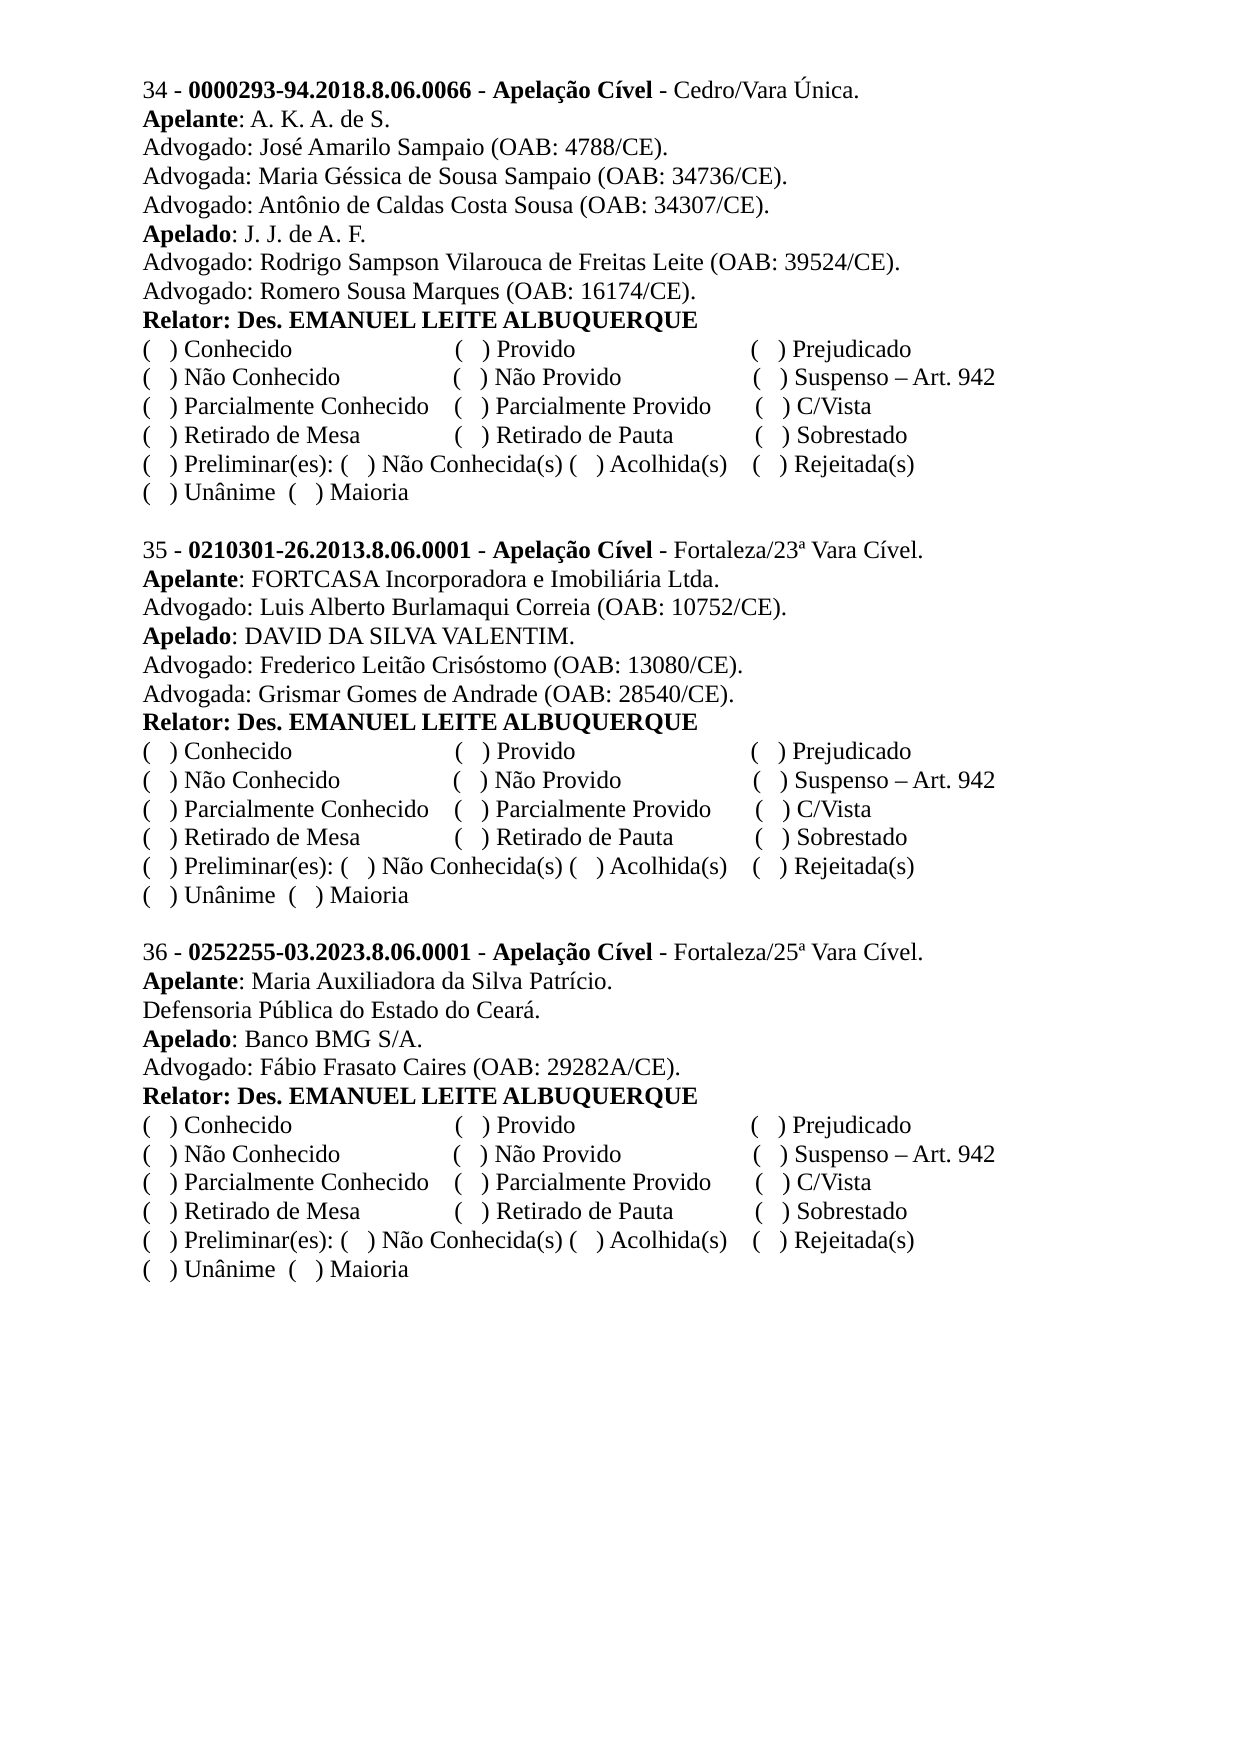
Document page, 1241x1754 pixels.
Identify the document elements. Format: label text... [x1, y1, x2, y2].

text Apelado: DAVID DA SILVA VALENTIM. [142, 621, 1141, 650]
text ( ) Não Conhecido ( ) Não Provido ( ) Suspenso – Art. 942 [142, 362, 1141, 391]
text Advogado: Romero Sousa Marques (OAB: 16174/CE). [142, 276, 1141, 305]
text ( ) Retirado de Mesa ( ) Retirado de Pauta ( ) Sobrestado [142, 1196, 1141, 1225]
text Defensoria Pública do Estado do Ceará. [142, 995, 1141, 1024]
text Advogado: Luis Alberto Burlamaqui Correia (OAB: 10752/CE). [142, 592, 1141, 621]
text Apelante: A. K. A. de S. [142, 104, 1141, 132]
text ( ) Não Conhecido ( ) Não Provido ( ) Suspenso – Art. 942 [142, 1139, 1141, 1167]
text ( ) Retirado de Mesa ( ) Retirado de Pauta ( ) Sobrestado [142, 420, 1141, 449]
text ( ) Parcialmente Conhecido ( ) Parcialmente Provido ( ) C/Vista [142, 794, 1141, 822]
text Apelado: Banco BMG S/A. [142, 1024, 1141, 1052]
text Relator: Des. EMANUEL LEITE ALBUQUERQUE [142, 305, 1141, 334]
text ( ) Preliminar(es): ( ) Não Conhecida(s) ( ) Acolhida(s) ( ) Rejeitada(s) [142, 449, 1141, 477]
text 36 - 0252255-03.2023.8.06.0001 - Apelação Cível - Fortaleza/25ª Vara Cível. [142, 937, 1141, 966]
text ( ) Unânime ( ) Maioria [142, 1254, 1141, 1282]
text 34 - 0000293-94.2018.8.06.0066 - Apelação Cível - Cedro/Vara Única. [142, 75, 1141, 104]
text Apelante: FORTCASA Incorporadora e Imobiliária Ltda. [142, 564, 1141, 592]
text ( ) Conhecido ( ) Provido ( ) Prejudicado [142, 736, 1141, 765]
text Advogado: Rodrigo Sampson Vilarouca de Freitas Leite (OAB: 39524/CE). [142, 247, 1141, 276]
text ( ) Conhecido ( ) Provido ( ) Prejudicado [142, 334, 1141, 362]
text Apelado: J. J. de A. F. [142, 219, 1141, 247]
text Advogada: Grismar Gomes de Andrade (OAB: 28540/CE). [142, 679, 1141, 707]
text Relator: Des. EMANUEL LEITE ALBUQUERQUE [142, 707, 1141, 736]
text Advogado: José Amarilo Sampaio (OAB: 4788/CE). [142, 132, 1141, 161]
text ( ) Retirado de Mesa ( ) Retirado de Pauta ( ) Sobrestado [142, 822, 1141, 851]
text 35 - 0210301-26.2013.8.06.0001 - Apelação Cível - Fortaleza/23ª Vara Cível. [142, 535, 1141, 564]
text ( ) Parcialmente Conhecido ( ) Parcialmente Provido ( ) C/Vista [142, 391, 1141, 420]
text ( ) Unânime ( ) Maioria [142, 477, 1141, 506]
text Advogado: Frederico Leitão Crisóstomo (OAB: 13080/CE). [142, 650, 1141, 679]
text ( ) Preliminar(es): ( ) Não Conhecida(s) ( ) Acolhida(s) ( ) Rejeitada(s) [142, 1225, 1141, 1254]
text Advogado: Antônio de Caldas Costa Sousa (OAB: 34307/CE). [142, 190, 1141, 219]
text Apelante: Maria Auxiliadora da Silva Patrício. [142, 966, 1141, 995]
text ( ) Parcialmente Conhecido ( ) Parcialmente Provido ( ) C/Vista [142, 1167, 1141, 1196]
text ( ) Unânime ( ) Maioria [142, 880, 1141, 909]
text Relator: Des. EMANUEL LEITE ALBUQUERQUE [142, 1081, 1141, 1110]
text ( ) Conhecido ( ) Provido ( ) Prejudicado [142, 1110, 1141, 1139]
text Advogada: Maria Géssica de Sousa Sampaio (OAB: 34736/CE). [142, 161, 1141, 190]
text ( ) Preliminar(es): ( ) Não Conhecida(s) ( ) Acolhida(s) ( ) Rejeitada(s) [142, 851, 1141, 880]
text ( ) Não Conhecido ( ) Não Provido ( ) Suspenso – Art. 942 [142, 765, 1141, 794]
text Advogado: Fábio Frasato Caires (OAB: 29282A/CE). [142, 1052, 1141, 1081]
